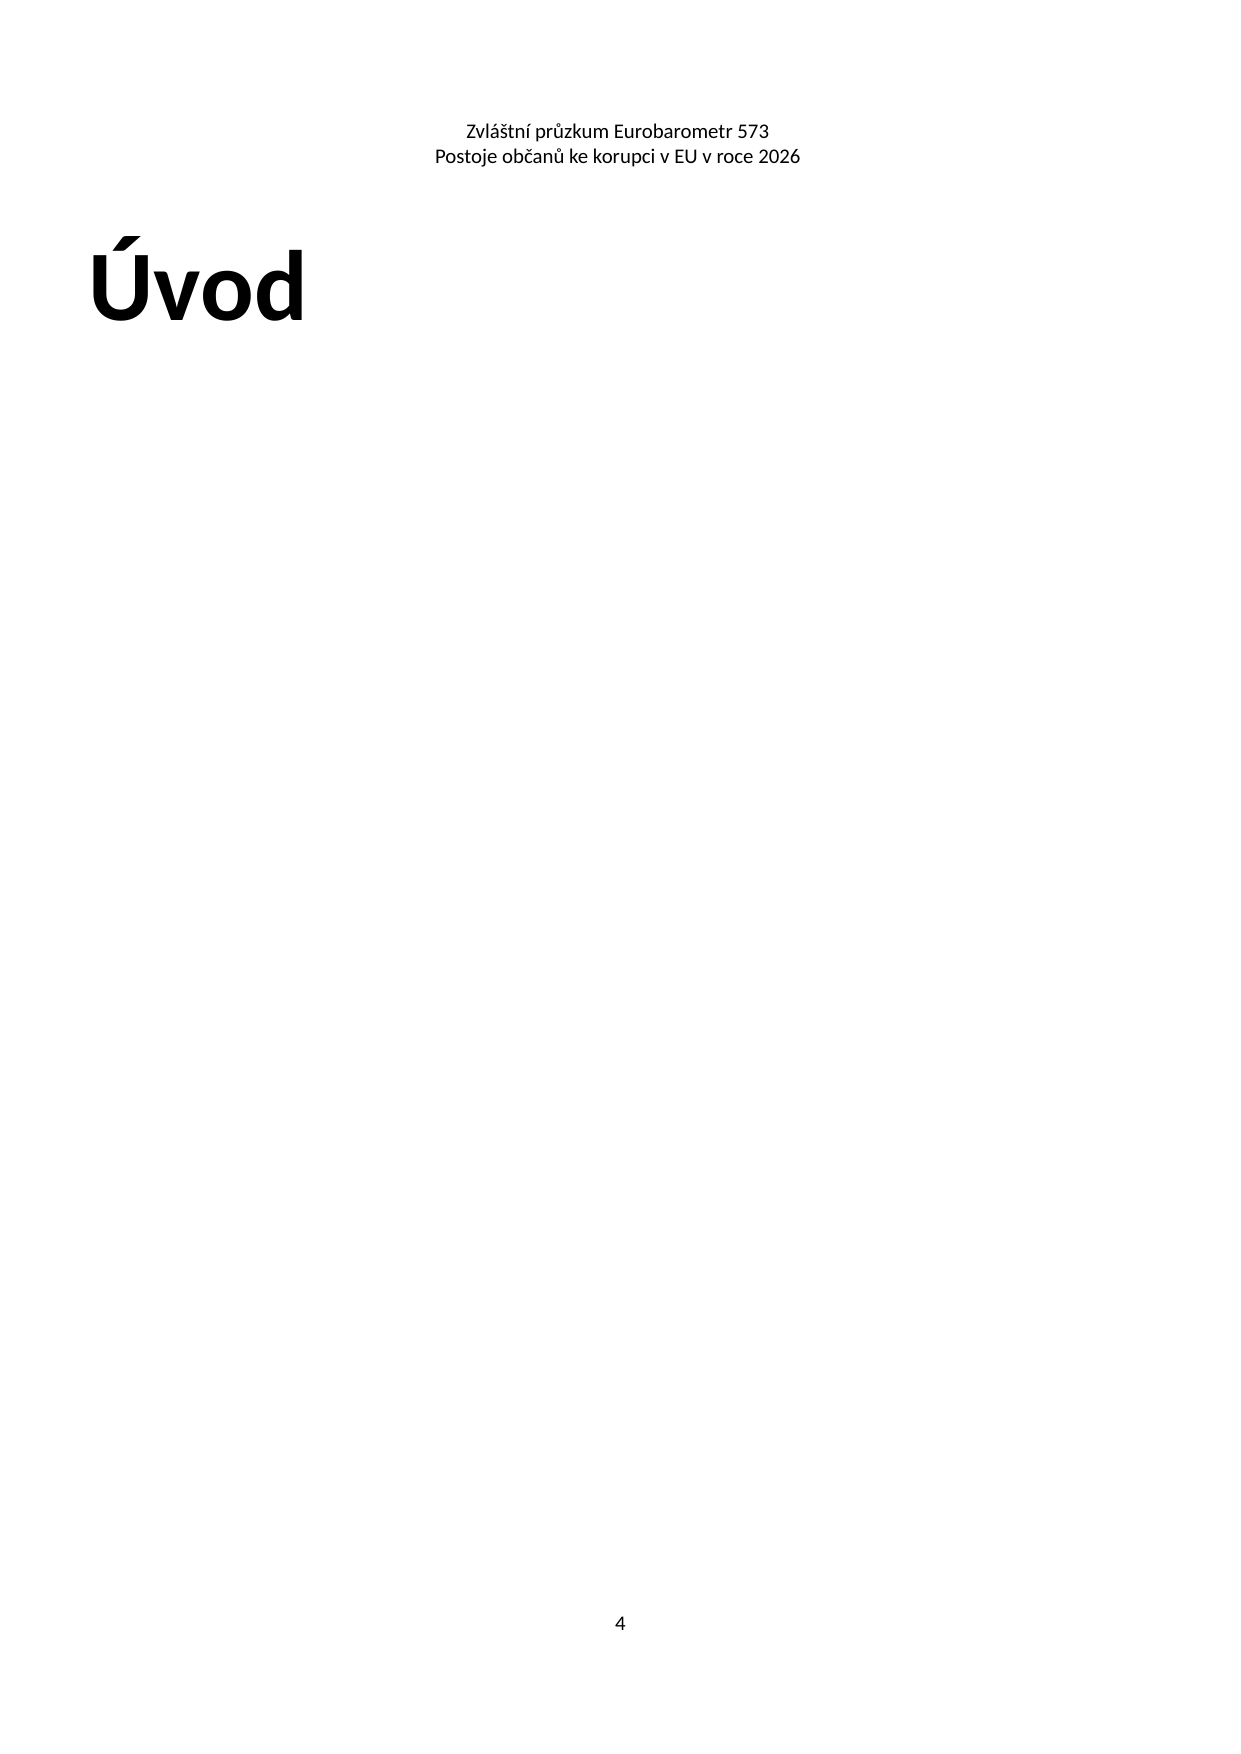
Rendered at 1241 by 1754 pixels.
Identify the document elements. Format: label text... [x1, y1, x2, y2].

subtitle Úvod [88, 223, 1152, 346]
